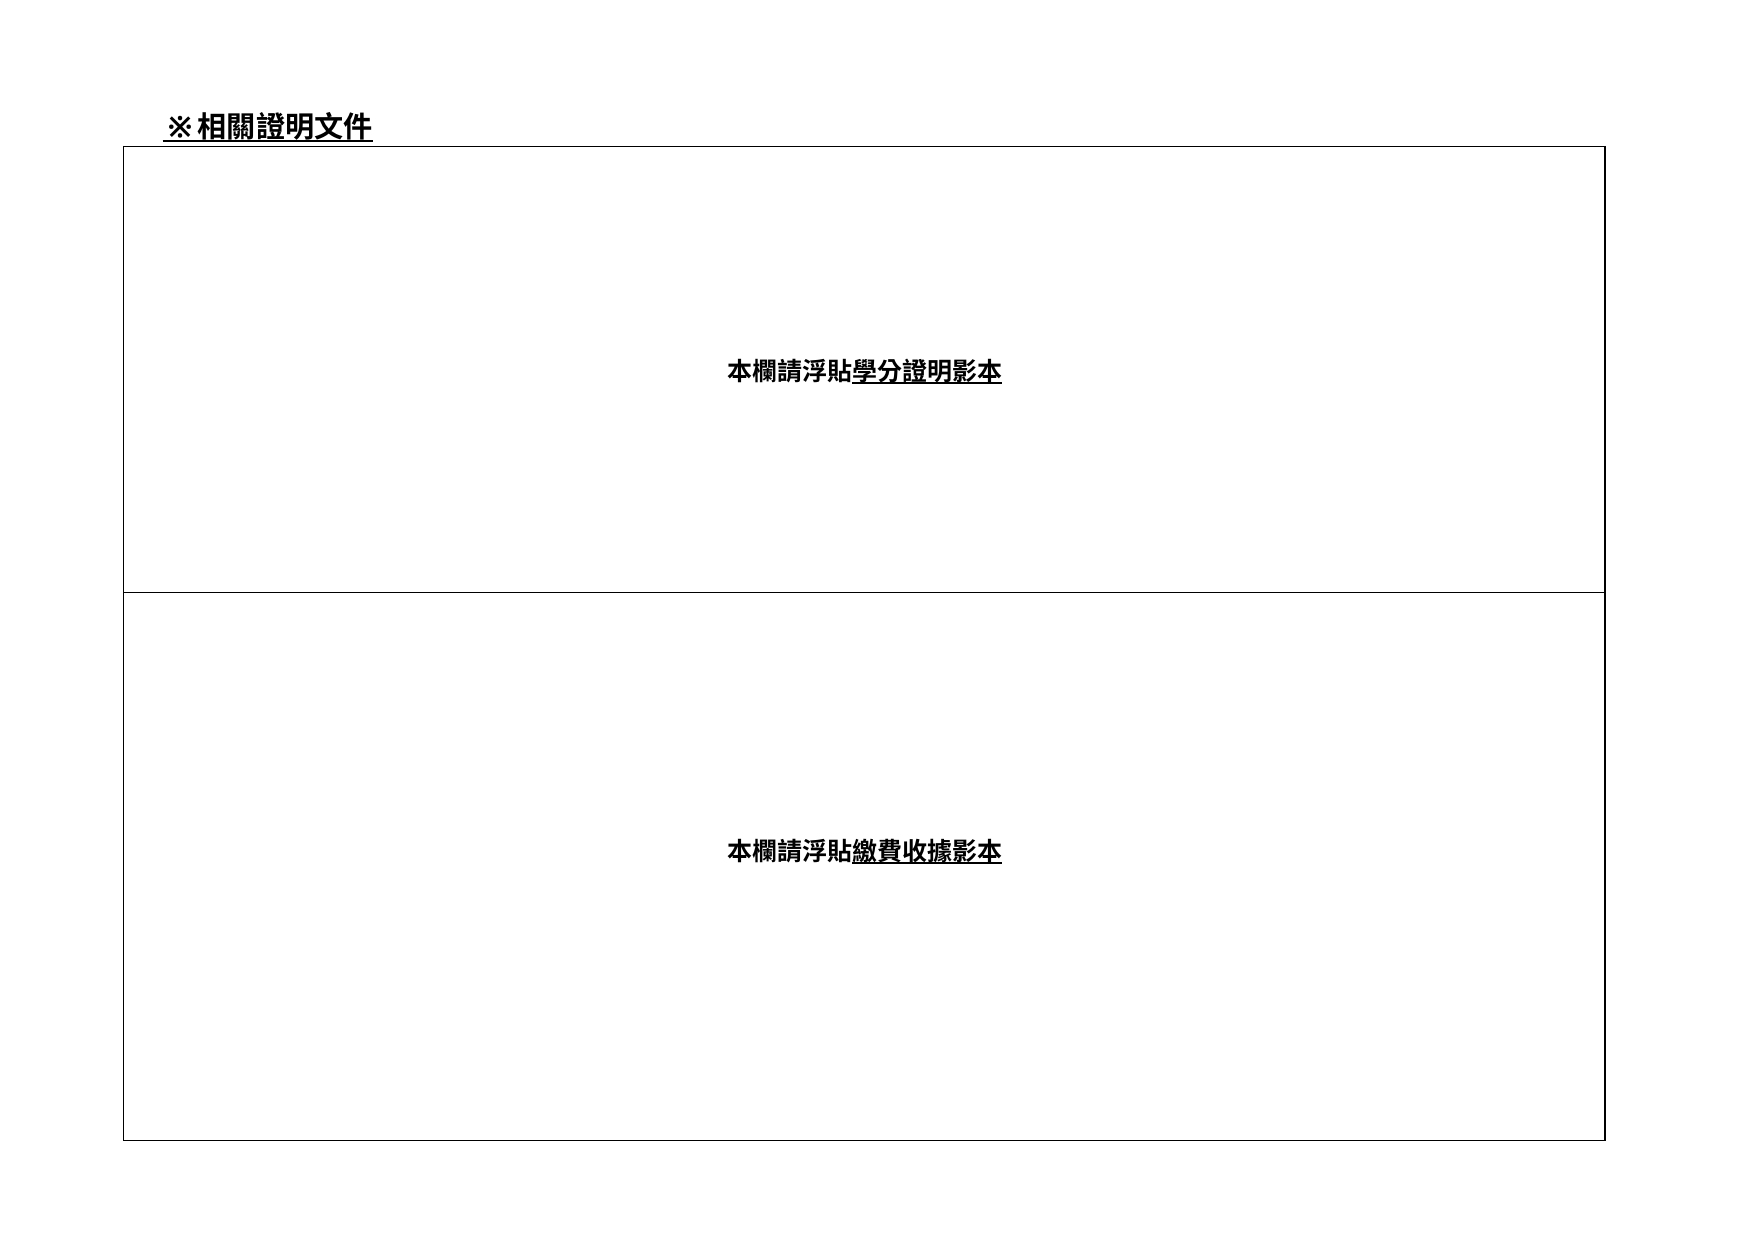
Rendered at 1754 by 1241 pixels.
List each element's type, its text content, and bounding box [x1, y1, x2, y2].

text ※相關證明文件 [162, 103, 1604, 146]
table_cell [124, 593, 1604, 627]
table_cell 本欄請浮貼繳費收據影本 [124, 627, 1604, 1140]
table_header 本欄請浮貼學分證明影本 [124, 147, 1604, 592]
